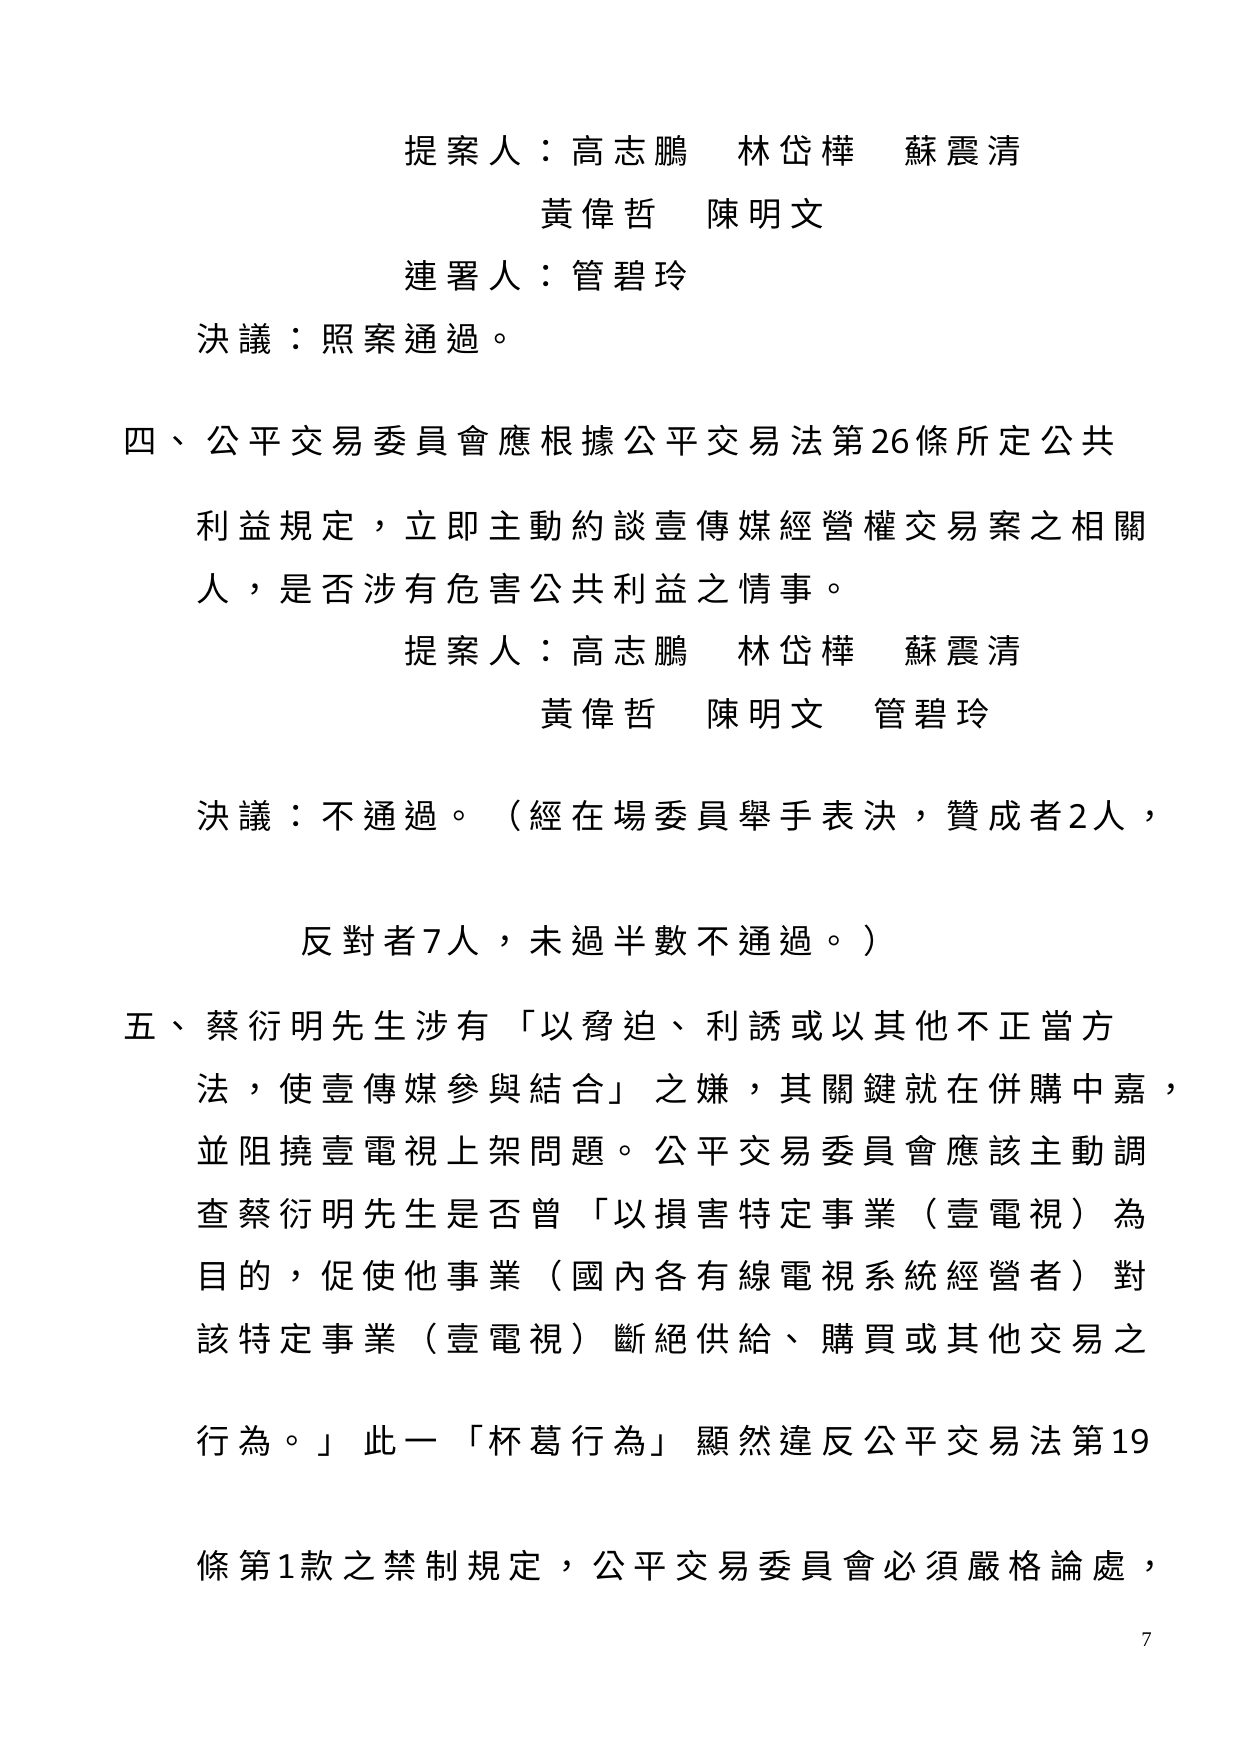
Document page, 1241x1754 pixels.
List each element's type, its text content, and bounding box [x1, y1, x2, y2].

text 四、公平交易委員會應根據公平交易法第26條所定公共利益規定，立即主動約談壹傳媒經營權交易案之相關人，是否涉有危害公共利益之情事。 [119, 358, 1150, 608]
text 決議：不通過。（經在場委員舉手表決，贊成者2人，反對者7人，未過半數不通過。） [188, 733, 1150, 983]
text 提案人：高志鵬 林岱樺 蘇震清 黃偉哲 陳明文 [396, 108, 1081, 233]
text 五、蔡衍明先生涉有「以脅迫、利誘或以其他不正當方法，使壹傳媒參與結合」之嫌，其關鍵就在併購中嘉，並阻撓壹電視上架問題。公平交易委員會應該主動調查蔡衍明先生是否曾「以損害特定事業（壹電視）為目的，促使他事業（國內各有線電視系統經營者）對該特定事業（壹電視）斷絕供給、購買或其他交易之行為。」此一「杯葛行為」顯然違反公平交易法第19條第1款之禁制規定，公平交易委員會必須嚴格論處，以彰法紀。 [119, 983, 1150, 1608]
text 決議：照案通過。 [119, 295, 1150, 358]
text 連署人：管碧玲 [396, 233, 1081, 295]
text 提案人：高志鵬 林岱樺 蘇震清 黃偉哲 陳明文 管碧玲 [396, 608, 1081, 733]
